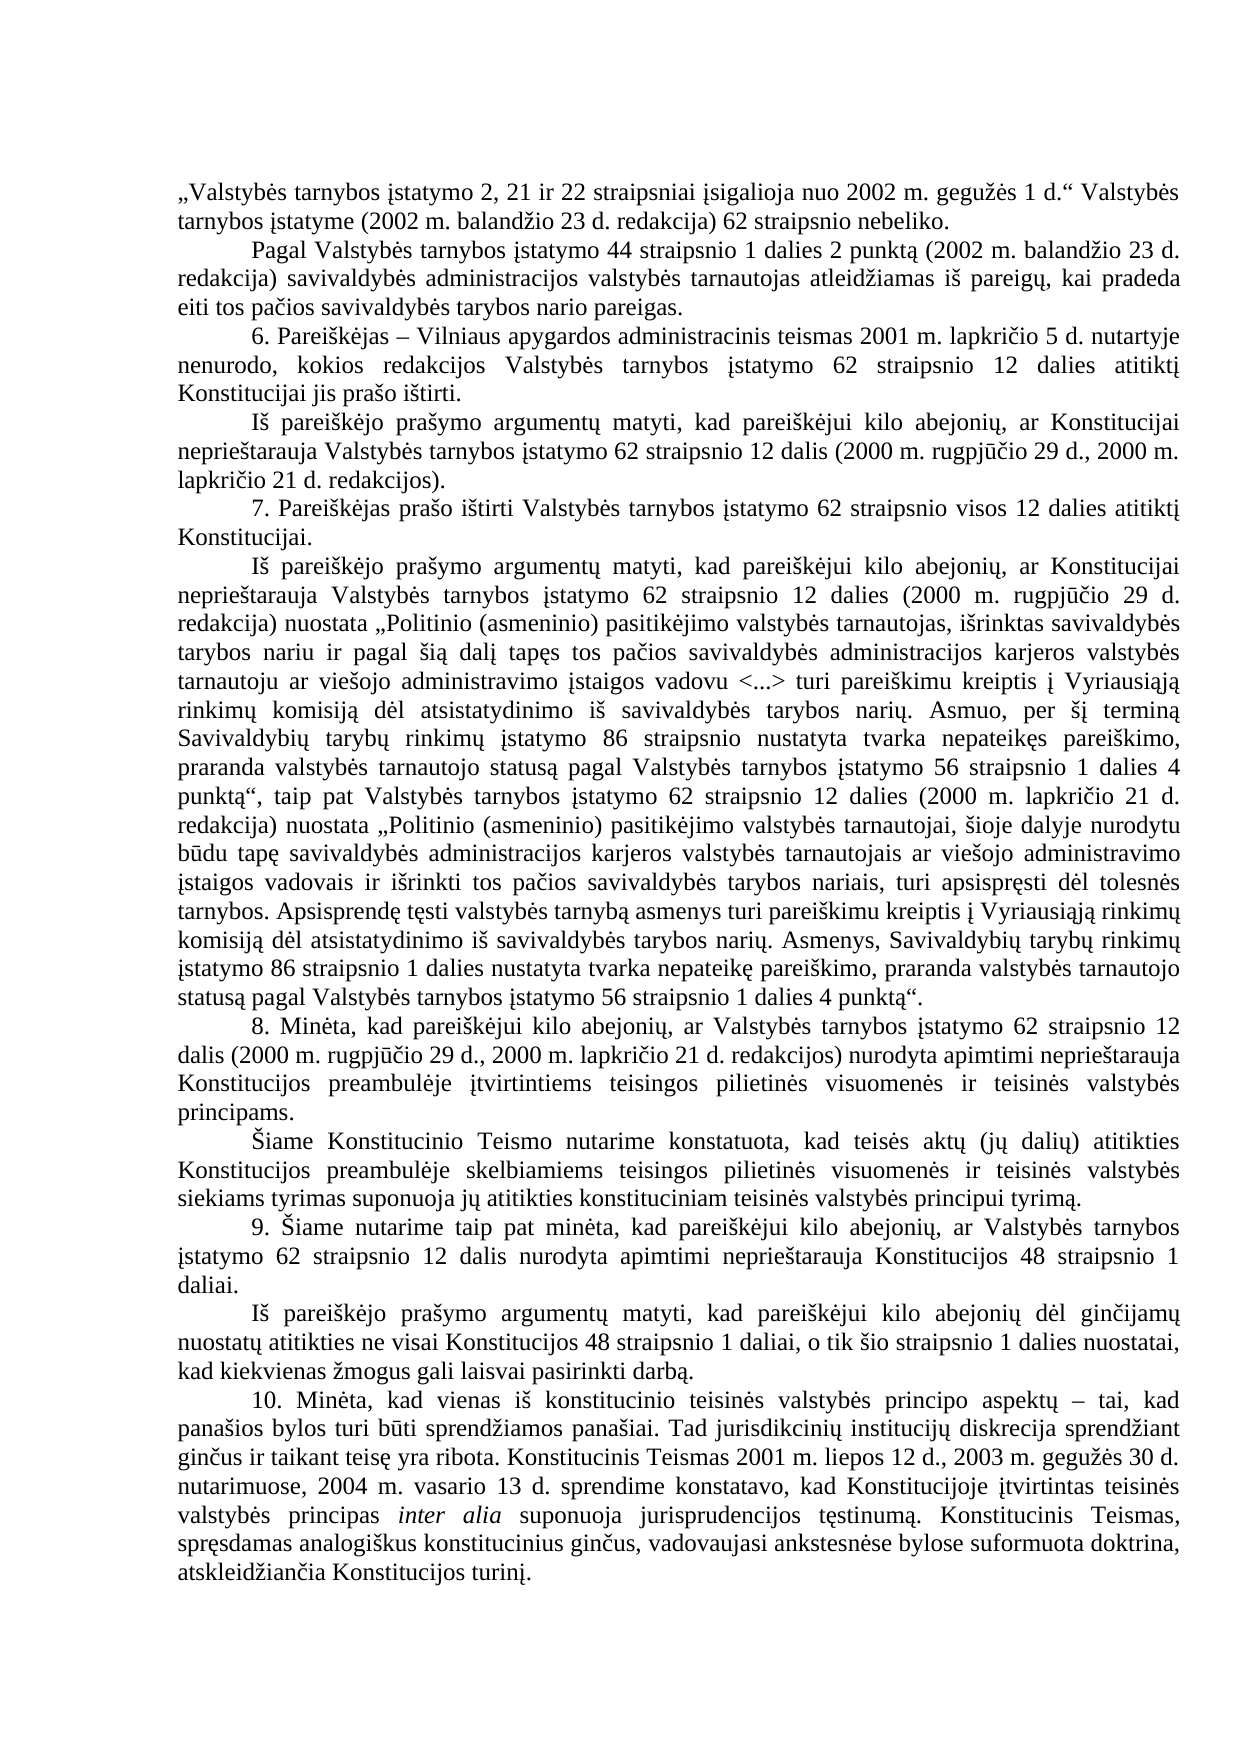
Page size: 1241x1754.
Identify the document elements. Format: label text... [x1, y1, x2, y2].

text Iš pareiškėjo prašymo argumentų matyti, kad pareiškėjui kilo abejonių, ar Konstitucijai neprieštarauja Valstybės tarnybos įstatymo 62 straipsnio 12 dalies (2000 m. rugpjūčio 29 d. redakcija) nuostata „Politinio (asmeninio) pasitikėjimo valstybės tarnautojas, išrinktas savivaldybės tarybos nariu ir pagal šią dalį tapęs tos pačios savivaldybės administracijos karjeros valstybės tarnautoju ar viešojo administravimo įstaigos vadovu <...> turi pareiškimu kreiptis į Vyriausiąją rinkimų komisiją dėl atsistatydinimo iš savivaldybės tarybos narių. Asmuo, per šį terminą Savivaldybių tarybų rinkimų įstatymo 86 straipsnio nustatyta tvarka nepateikęs pareiškimo, praranda valstybės tarnautojo statusą pagal Valstybės tarnybos įstatymo 56 straipsnio 1 dalies 4 punktą“, taip pat Valstybės tarnybos įstatymo 62 straipsnio 12 dalies (2000 m. lapkričio 21 d. redakcija) nuostata „Politinio (asmeninio) pasitikėjimo valstybės tarnautojai, šioje dalyje nurodytu būdu tapę savivaldybės administracijos karjeros valstybės tarnautojais ar viešojo administravimo įstaigos vadovais ir išrinkti tos pačios savivaldybės tarybos nariais, turi apsispręsti dėl tolesnės tarnybos. Apsisprendę tęsti valstybės tarnybą asmenys turi pareiškimu kreiptis į Vyriausiąją rinkimų komisiją dėl atsistatydinimo iš savivaldybės tarybos narių. Asmenys, Savivaldybių tarybų rinkimų įstatymo 86 straipsnio 1 dalies nustatyta tvarka nepateikę pareiškimo, praranda valstybės tarnautojo statusą pagal Valstybės tarnybos įstatymo 56 straipsnio 1 dalies 4 punktą“. [177, 551, 1181, 1011]
text 7. Pareiškėjas prašo ištirti Valstybės tarnybos įstatymo 62 straipsnio visos 12 dalies atitiktį Konstitucijai. [177, 493, 1181, 551]
text 8. Minėta, kad pareiškėjui kilo abejonių, ar Valstybės tarnybos įstatymo 62 straipsnio 12 dalis (2000 m. rugpjūčio 29 d., 2000 m. lapkričio 21 d. redakcijos) nurodyta apimtimi neprieštarauja Konstitucijos preambulėje įtvirtintiems teisingos pilietinės visuomenės ir teisinės valstybės principams. [177, 1011, 1181, 1126]
text Šiame Konstitucinio Teismo nutarime konstatuota, kad teisės aktų (jų dalių) atitikties Konstitucijos preambulėje skelbiamiems teisingos pilietinės visuomenės ir teisinės valstybės siekiams tyrimas suponuoja jų atitikties konstituciniam teisinės valstybės principui tyrimą. [177, 1126, 1181, 1212]
text Iš pareiškėjo prašymo argumentų matyti, kad pareiškėjui kilo abejonių, ar Konstitucijai neprieštarauja Valstybės tarnybos įstatymo 62 straipsnio 12 dalis (2000 m. rugpjūčio 29 d., 2000 m. lapkričio 21 d. redakcijos). [177, 407, 1181, 493]
text 9. Šiame nutarime taip pat minėta, kad pareiškėjui kilo abejonių, ar Valstybės tarnybos įstatymo 62 straipsnio 12 dalis nurodyta apimtimi neprieštarauja Konstitucijos 48 straipsnio 1 daliai. [177, 1212, 1181, 1298]
text 6. Pareiškėjas – Vilniaus apygardos administracinis teismas 2001 m. lapkričio 5 d. nutartyje nenurodo, kokios redakcijos Valstybės tarnybos įstatymo 62 straipsnio 12 dalies atitiktį Konstitucijai jis prašo ištirti. [177, 321, 1181, 407]
text 10. Minėta, kad vienas iš konstitucinio teisinės valstybės principo aspektų – tai, kad panašios bylos turi būti sprendžiamos panašiai. Tad jurisdikcinių institucijų diskrecija sprendžiant ginčus ir taikant teisę yra ribota. Konstitucinis Teismas 2001 m. liepos 12 d., 2003 m. gegužės 30 d. nutarimuose, 2004 m. vasario 13 d. sprendime konstatavo, kad Konstitucijoje įtvirtintas teisinės valstybės principas inter alia suponuoja jurisprudencijos tęstinumą. Konstitucinis Teismas, spręsdamas analogiškus konstitucinius ginčus, vadovaujasi ankstesnėse bylose suformuota doktrina, atskleidžiančia Konstitucijos turinį. [177, 1385, 1181, 1586]
text Pagal Valstybės tarnybos įstatymo 44 straipsnio 1 dalies 2 punktą (2002 m. balandžio 23 d. redakcija) savivaldybės administracijos valstybės tarnautojas atleidžiamas iš pareigų, kai pradeda eiti tos pačios savivaldybės tarybos nario pareigas. [177, 235, 1181, 321]
text „Valstybės tarnybos įstatymo 2, 21 ir 22 straipsniai įsigalioja nuo 2002 m. gegužės 1 d.“ Valstybės tarnybos įstatyme (2002 m. balandžio 23 d. redakcija) 62 straipsnio nebeliko. [177, 177, 1181, 235]
text Iš pareiškėjo prašymo argumentų matyti, kad pareiškėjui kilo abejonių dėl ginčijamų nuostatų atitikties ne visai Konstitucijos 48 straipsnio 1 daliai, o tik šio straipsnio 1 dalies nuostatai, kad kiekvienas žmogus gali laisvai pasirinkti darbą. [177, 1298, 1181, 1385]
